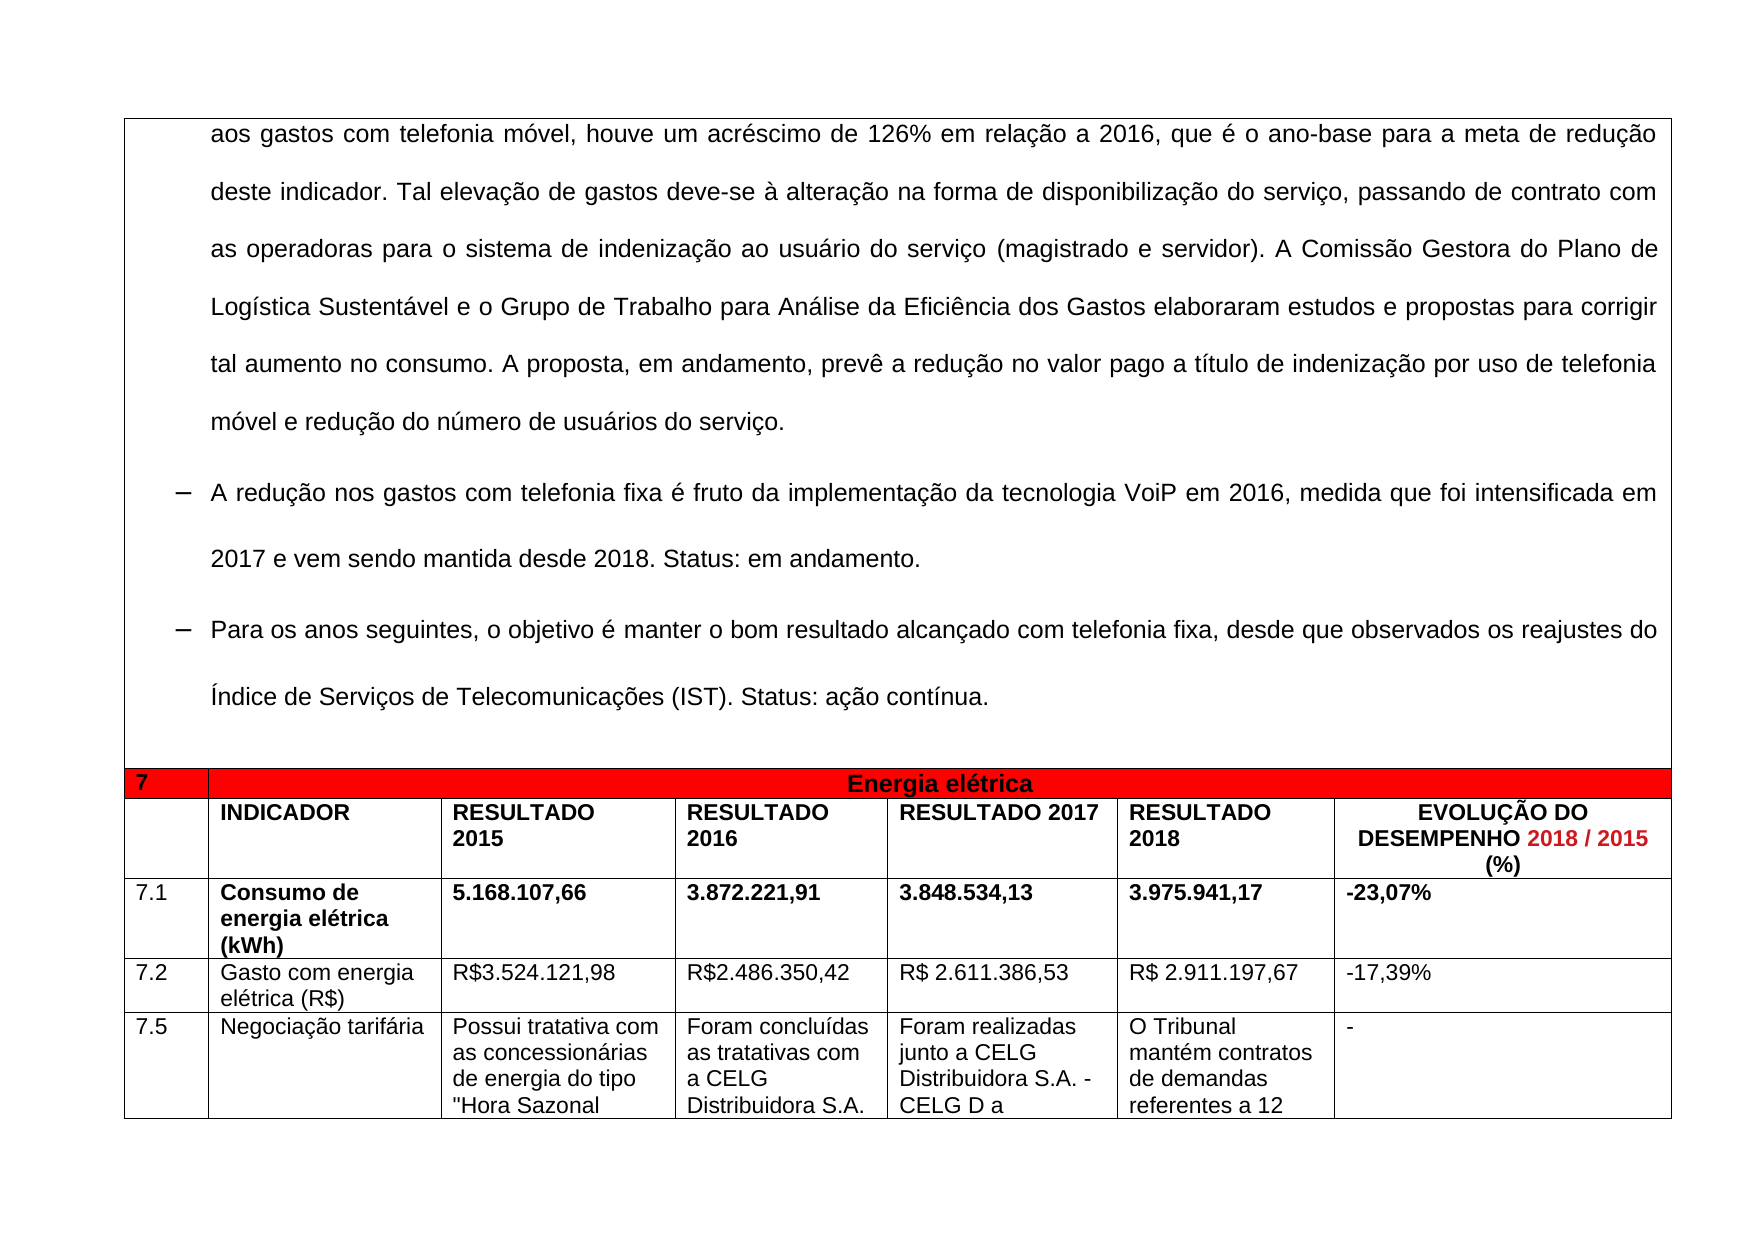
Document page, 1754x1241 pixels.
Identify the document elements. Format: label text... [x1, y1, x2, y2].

table_cell 7.5 [125, 1013, 208, 1118]
table_cell RESULTADO 2015 [442, 799, 675, 878]
table_cell 3.848.534,13 [888, 879, 1117, 958]
table_cell aos gastos com telefonia móvel, houve um acréscimo de 126% em relação a 2016, que é o ano-base para a meta de redução deste indicador. Tal elevação de gastos deve-se à alteração na forma de disponibilização do serviço, passando de contrato com as operadoras para o sistema de indenização ao usuário do serviço (magistrado e servidor). A Comissão Gestora do Plano de Logística Sustentável e o Grupo de Trabalho para Análise da Eficiência dos Gastos elaboraram estudos e propostas para corrigir tal aumento no consumo. A proposta, em andamento, prevê a redução no valor pago a título de indenização por uso de telefonia móvel e redução do número de usuários do serviço. A redução nos gastos com telefonia fixa é fruto da implementação da tecnologia VoiP em 2016, medida que foi intensificada em 2017 e vem sendo mantida desde 2018. Status: em andamento. Para os anos seguintes, o objetivo é manter o bom resultado alcançado com telefonia fixa, desde que observados os reajustes do Índice de Serviços de Telecomunicações (IST). Status: ação contínua. [125, 119, 1671, 768]
table_cell -17,39% [1335, 959, 1671, 1012]
table_cell Gasto com energia elétrica (R$) [209, 959, 441, 1012]
table_cell Possui tratativa com as concessionárias de energia do tipo "Hora Sazonal [442, 1013, 675, 1118]
table_cell 7.2 [125, 959, 208, 1012]
table_cell INDICADOR [209, 799, 441, 878]
table_cell EVOLUÇÃO DO DESEMPENHO 2018 / 2015 (%) [1335, 799, 1671, 878]
table_cell -23,07% [1335, 879, 1671, 958]
table_cell 3.975.941,17 [1118, 879, 1334, 958]
table_cell - [1335, 1013, 1671, 1118]
table_cell RESULTADO 2018 [1118, 799, 1334, 878]
table_cell 3.872.221,91 [676, 879, 887, 958]
table_cell R$ 2.611.386,53 [888, 959, 1117, 1012]
table_cell RESULTADO 2016 [676, 799, 887, 878]
table_cell Energia elétrica [209, 769, 1671, 798]
table_cell Consumo de energia elétrica (kWh) [209, 879, 441, 958]
table_cell Foram realizadas junto a CELG Distribuidora S.A. - CELG D a [888, 1013, 1117, 1118]
table_cell [125, 799, 208, 878]
table_cell 7.1 [125, 879, 208, 958]
table_cell Negociação tarifária [209, 1013, 441, 1118]
table_cell 5.168.107,66 [442, 879, 675, 958]
table_cell R$3.524.121,98 [442, 959, 675, 1012]
table_cell Foram concluídas as tratativas com a CELG Distribuidora S.A. [676, 1013, 887, 1118]
table_cell R$2.486.350,42 [676, 959, 887, 1012]
table_cell O Tribunal mantém contratos de demandas referentes a 12 [1118, 1013, 1334, 1118]
table_cell R$ 2.911.197,67 [1118, 959, 1334, 1012]
table_cell 7 [125, 769, 208, 798]
table_cell RESULTADO 2017 [888, 799, 1117, 878]
